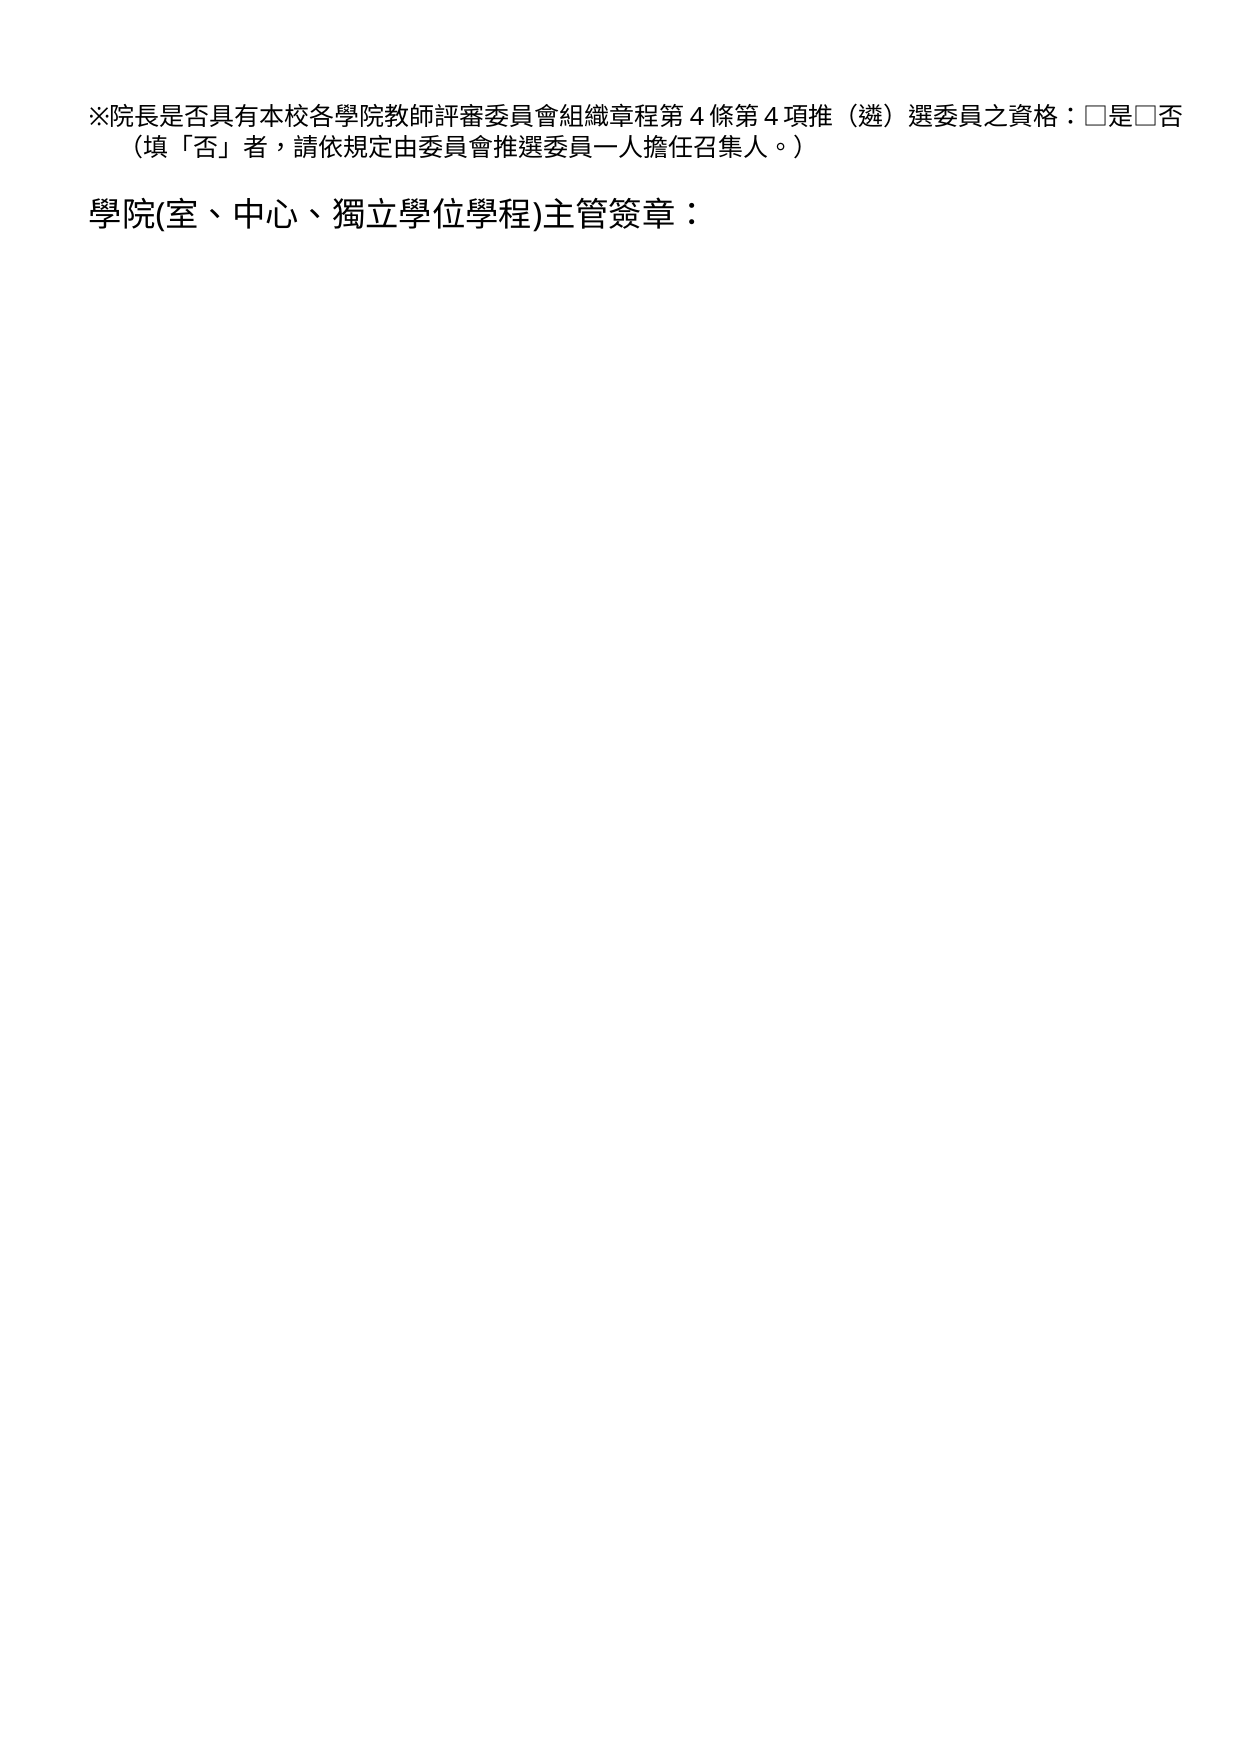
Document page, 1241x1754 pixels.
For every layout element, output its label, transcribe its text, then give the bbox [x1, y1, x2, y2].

text 學院(室、中心、獨立學位學程)主管簽章： [89, 188, 1205, 236]
text ※院長是否具有本校各學院教師評審委員會組織章程第4條第4項推（遴）選委員之資格：□是□否（填「否」者，請依規定由委員會推選委員一人擔任召集人。） [89, 100, 1205, 163]
